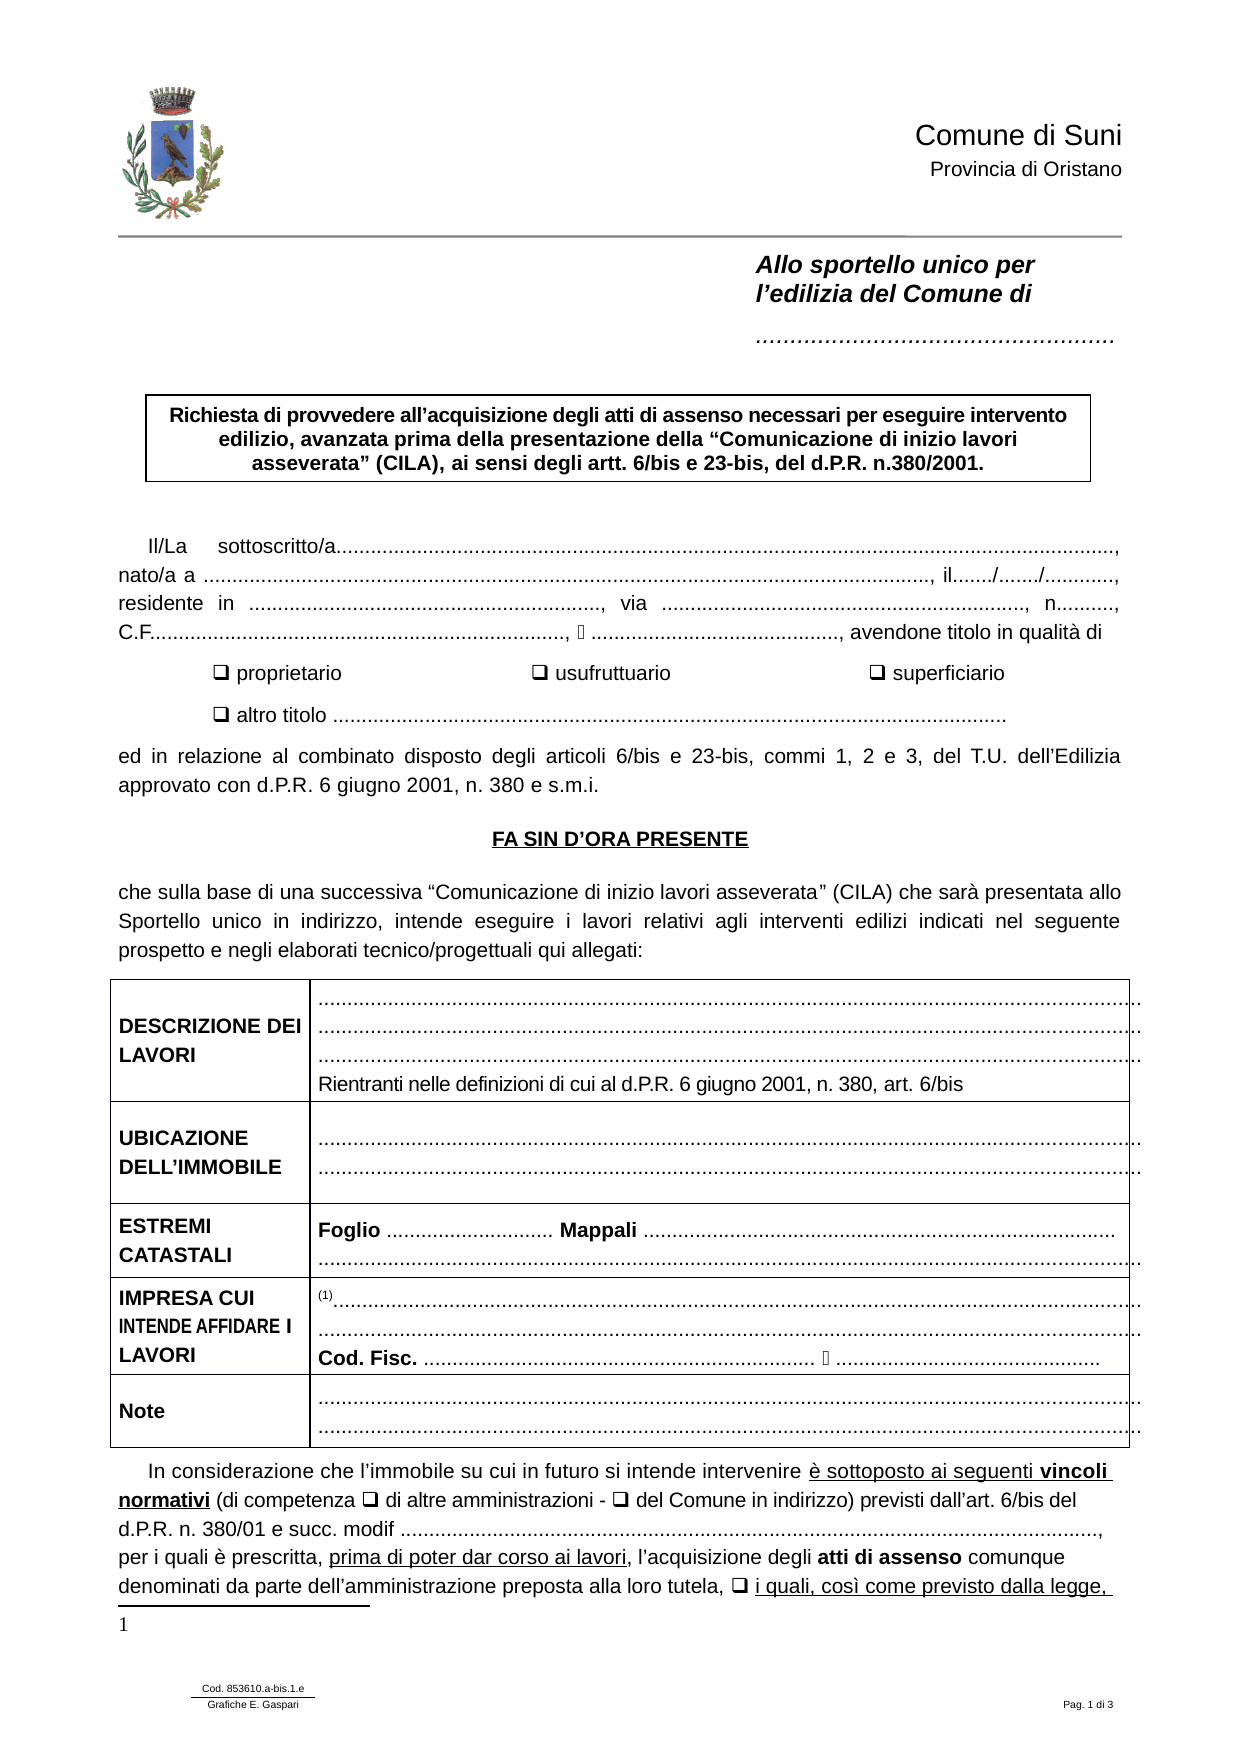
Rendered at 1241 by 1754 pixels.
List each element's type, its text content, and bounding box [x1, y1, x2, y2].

text .................................................... [756, 320, 1122, 349]
table_cell Foglio ............................. Mappali .................................................................................. [311, 1204, 1129, 1277]
table_header DESCRIZIONE DEI LAVORI [111, 980, 309, 1101]
table_cell UBICAZIONE DELL’IMMOBILE [111, 1102, 309, 1203]
text che sulla base di una successiva “Comunicazione di inizio lavori asseverata” (CILA) che sarà presentata allo Sportello unico in indirizzo, intende eseguire i lavori relativi agli interventi edilizi indicati nel seguente prospetto e negli elaborati tecnico/progettuali qui allegati: [118, 880, 1122, 962]
table_cell () Cod. Fisc. ....................................................................  .............................................. [311, 1278, 1129, 1374]
text Il/La sottoscritto/a......................................................................................................................................., nato/a a .............................................................................................................................., il......./......./............, residente in ............................................................., via ..............................................................., n.........., C.F........................................................................,  ..........................................., avendone titolo in qualità di [118, 387, 1122, 644]
picture [122, 87, 224, 219]
text Allo sportello unico per l’edilizia del Comune di [756, 250, 1122, 308]
table_cell [311, 1102, 1129, 1203]
table_cell ESTREMI CATASTALI [111, 1204, 309, 1277]
table_cell Note [111, 1375, 309, 1447]
table_cell [311, 1375, 1129, 1447]
text Provincia di Oristano [224, 157, 1122, 181]
text In considerazione che l’immobile su cui in futuro si intende intervenire è sottoposto ai seguenti vincoli normativi (di competenza  di altre amministrazioni -  del Comune in indirizzo) previsti dall’art. 6/bis del d.P.R. n. 380/01 e succ. modif ........................................................................................................................., per i quali è prescritta, prima di poter dar corso ai lavori, l’acquisizione degli atti di assenso comunque denominati da parte dell’amministrazione preposta alla loro tutela,  i quali, così come previsto dalla legge, [118, 1459, 1122, 1598]
table_header Rientranti nelle definizioni di cui al d.P.R. 6 giugno 2001, n. 380, art. 6/bis [311, 980, 1129, 1101]
text  proprietario  usufruttuario  superficiario [118, 661, 1122, 685]
table_cell IMPRESA CUI INTENDE AFFIDARE I LAVORI [111, 1278, 309, 1374]
text ed in relazione al combinato disposto degli articoli 6/bis e 23-bis, commi 1, 2 e 3, del T.U. dell’Edilizia approvato con d.P.R. 6 giugno 2001, n. 380 e s.m.i. [118, 744, 1122, 797]
text FA SIN D’ORA PRESENTE [118, 826, 1122, 850]
text  altro titolo ..................................................................................................................... [118, 703, 1122, 727]
text Comune di Suni [224, 118, 1122, 152]
